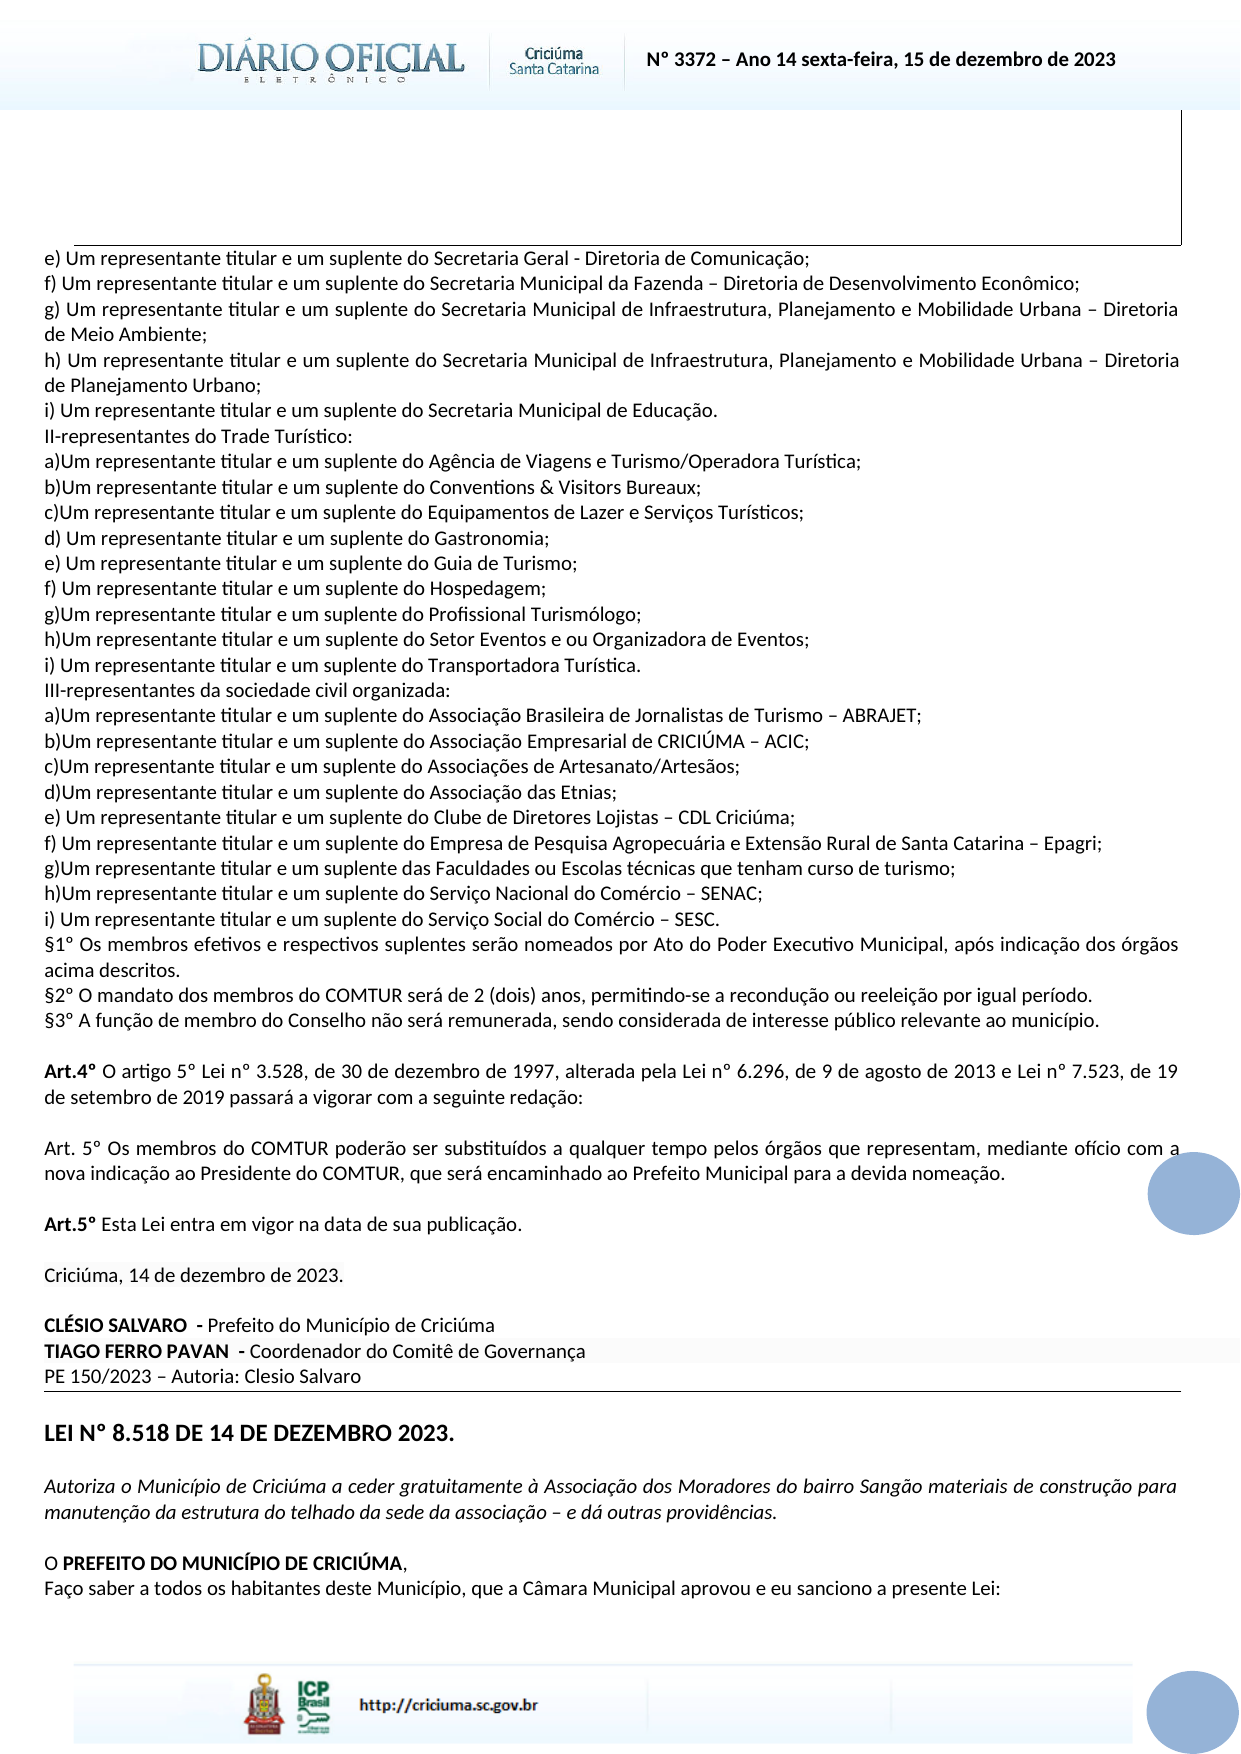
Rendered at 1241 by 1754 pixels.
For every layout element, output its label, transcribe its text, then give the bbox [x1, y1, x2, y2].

text PE 150/2023 – Autoria: Clesio Salvaro [44, 1363, 1181, 1391]
text f) Um representante titular e um suplente do Secretaria Municipal da Fazenda – Diretoria de Desenvolvimento Econômico; [44, 271, 1181, 296]
text h) Um representante titular e um suplente do Secretaria Municipal de Infraestrutura, Planejamento e Mobilidade Urbana – Diretoria de Planejamento Urbano; [44, 347, 1181, 398]
text g)Um representante titular e um suplente do Profissional Turismólogo; [44, 601, 1181, 626]
text §1º Os membros efetivos e respectivos suplentes serão nomeados por Ato do Poder Executivo Municipal, após indicação dos órgãos acima descritos. [44, 931, 1181, 982]
text a)Um representante titular e um suplente do Associação Brasileira de Jornalistas de Turismo – ABRAJET; [44, 703, 1181, 728]
text i) Um representante titular e um suplente do Serviço Social do Comércio – SESC. [44, 906, 1181, 931]
text b)Um representante titular e um suplente do Associação Empresarial de CRICIÚMA – ACIC; [44, 728, 1181, 753]
text f) Um representante titular e um suplente do Empresa de Pesquisa Agropecuária e Extensão Rural de Santa Catarina – Epagri; [44, 830, 1181, 855]
text Art. 5º Os membros do COMTUR poderão ser substituídos a qualquer tempo pelos órgãos que representam, mediante ofício com a nova indicação ao Presidente do COMTUR, que será encaminhado ao Prefeito Municipal para a devida nomeação. [44, 1135, 1181, 1186]
text LEI Nº 8.518 DE 14 DE DEZEMBRO 2023. [44, 1417, 1181, 1448]
text b)Um representante titular e um suplente do Conventions & Visitors Bureaux; [44, 474, 1181, 499]
text Art.5º Esta Lei entra em vigor na data de sua publicação. [44, 1211, 1181, 1236]
text h)Um representante titular e um suplente do Setor Eventos e ou Organizadora de Eventos; [44, 626, 1181, 652]
text g)Um representante titular e um suplente das Faculdades ou Escolas técnicas que tenham curso de turismo; [44, 855, 1181, 881]
text Art.4º O artigo 5º Lei nº 3.528, de 30 de dezembro de 1997, alterada pela Lei nº 6.296, de 9 de agosto de 2013 e Lei nº 7.523, de 19 de setembro de 2019 passará a vigorar com a seguinte redação: [44, 1058, 1181, 1109]
text c)Um representante titular e um suplente do Associações de Artesanato/Artesãos; [44, 753, 1181, 779]
text II-representantes do Trade Turístico: [44, 423, 1181, 448]
text a)Um representante titular e um suplente do Agência de Viagens e Turismo/Operadora Turística; [44, 448, 1181, 474]
text i) Um representante titular e um suplente do Transportadora Turística. [44, 652, 1181, 677]
text e) Um representante titular e um suplente do Clube de Diretores Lojistas – CDL Criciúma; [44, 804, 1181, 830]
text f) Um representante titular e um suplente do Hospedagem; [44, 576, 1181, 601]
text TIAGO FERRO PAVAN - Coordenador do Comitê de Governança [44, 1338, 1240, 1363]
text Faço saber a todos os habitantes deste Município, que a Câmara Municipal aprovou e eu sanciono a presente Lei: [44, 1575, 1181, 1601]
text Autoriza o Município de Criciúma a ceder gratuitamente à Associação dos Moradores do bairro Sangão materiais de construção para manutenção da estrutura do telhado da sede da associação – e dá outras providências. [44, 1473, 1181, 1524]
text g) Um representante titular e um suplente do Secretaria Municipal de Infraestrutura, Planejamento e Mobilidade Urbana – Diretoria de Meio Ambiente; [44, 296, 1181, 347]
text e) Um representante titular e um suplente do Guia de Turismo; [44, 550, 1181, 576]
text §3º A função de membro do Conselho não será remunerada, sendo considerada de interesse público relevante ao município. [44, 1008, 1181, 1033]
text Criciúma, 14 de dezembro de 2023. [44, 1262, 1181, 1287]
text h)Um representante titular e um suplente do Serviço Nacional do Comércio – SENAC; [44, 881, 1181, 906]
text i) Um representante titular e um suplente do Secretaria Municipal de Educação. [44, 398, 1181, 423]
text c)Um representante titular e um suplente do Equipamentos de Lazer e Serviços Turísticos; [44, 499, 1181, 525]
text §2º O mandato dos membros do COMTUR será de 2 (dois) anos, permitindo-se a recondução ou reeleição por igual período. [44, 982, 1181, 1008]
text O PREFEITO DO MUNICÍPIO DE CRICIÚMA, [44, 1550, 1181, 1575]
text e) Um representante titular e um suplente do Secretaria Geral - Diretoria de Comunicação; [44, 245, 1181, 271]
text CLÉSIO SALVARO - Prefeito do Município de Criciúma [44, 1313, 1240, 1338]
text III-representantes da sociedade civil organizada: [44, 677, 1181, 703]
text d) Um representante titular e um suplente do Gastronomia; [44, 525, 1181, 550]
text d)Um representante titular e um suplente do Associação das Etnias; [44, 779, 1181, 804]
